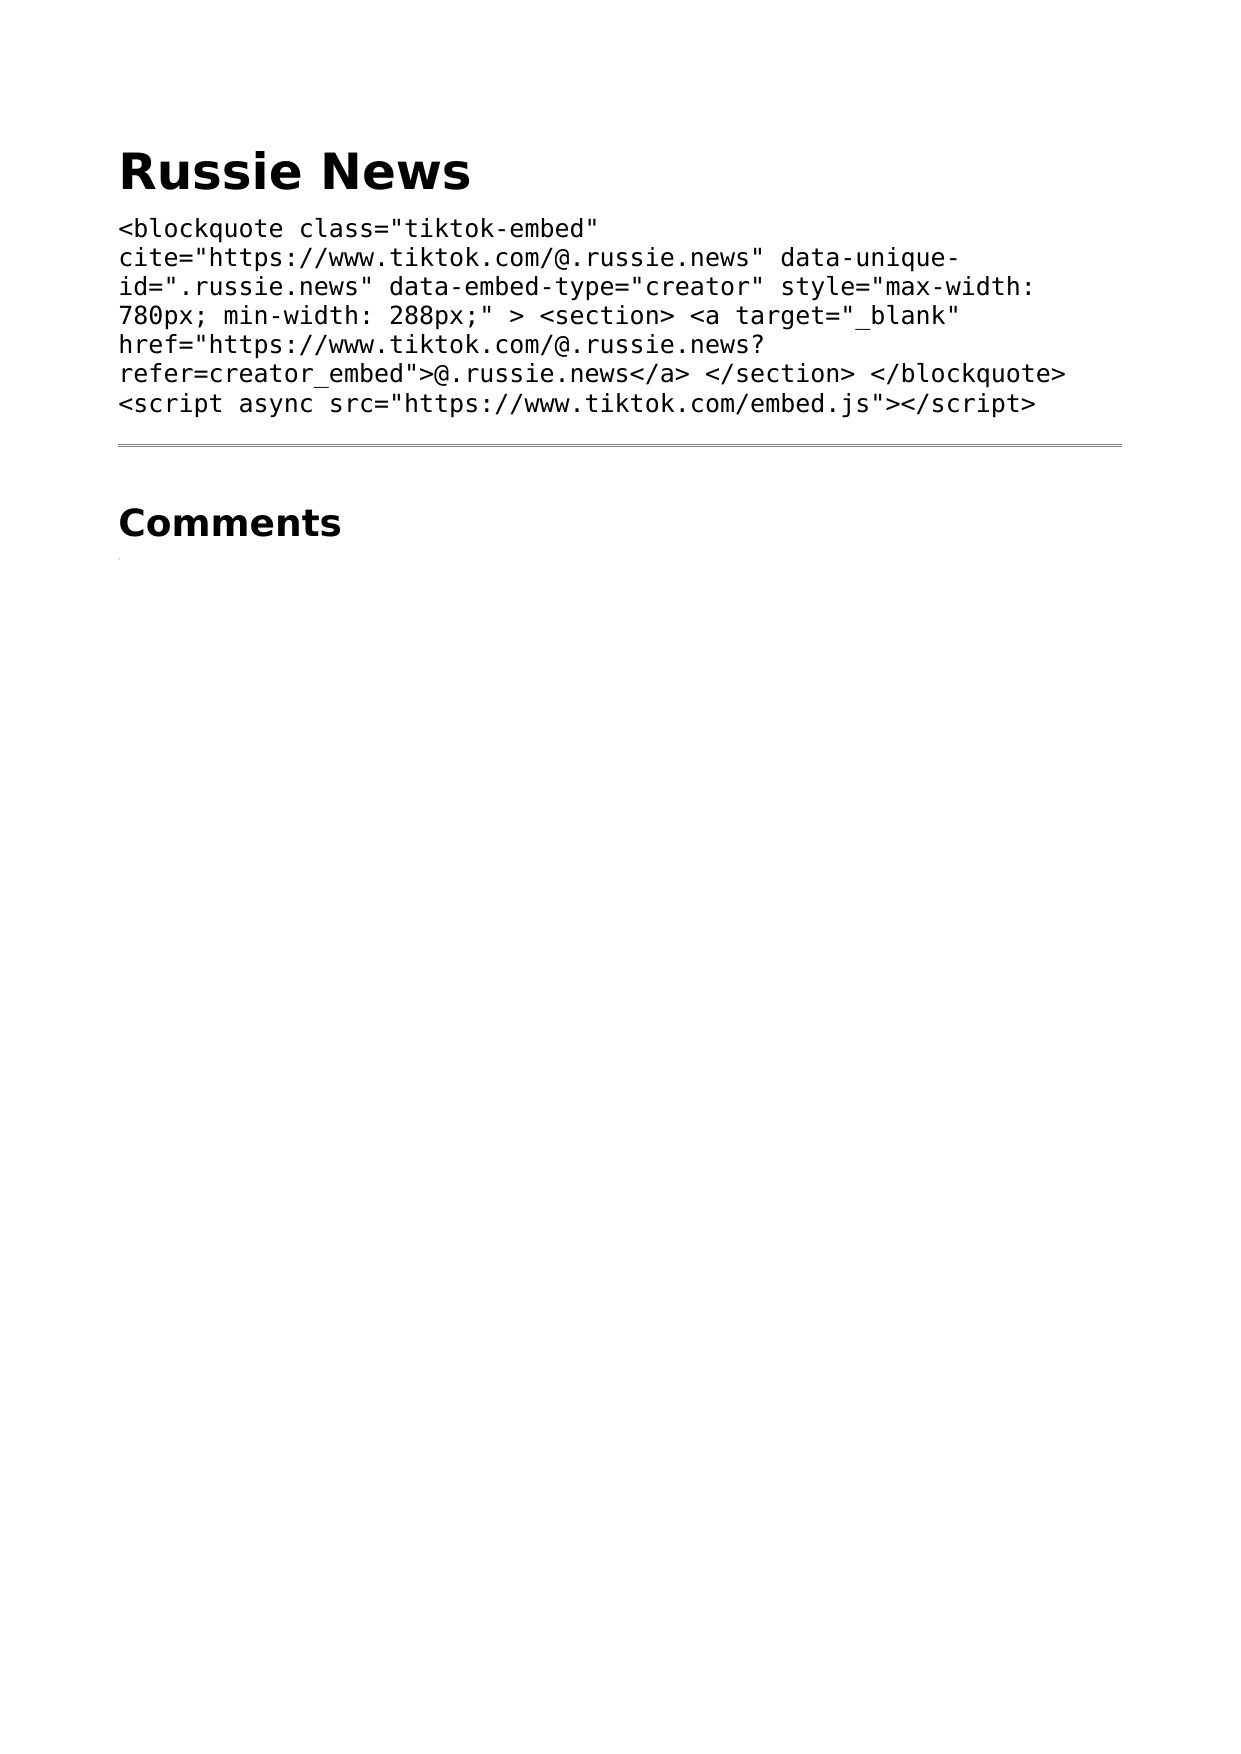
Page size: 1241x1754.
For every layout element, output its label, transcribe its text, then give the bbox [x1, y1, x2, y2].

subtitle Russie News [118, 143, 1122, 201]
subtitle Comments [118, 501, 1122, 545]
text <blockquote class="tiktok-embed" cite="https://www.tiktok.com/@.russie.news" data-unique-id=".russie.news" data-embed-type="creator" style="max-width: 780px; min-width: 288px;" > <section> <a target="_blank" href="https://www.tiktok.com/@.russie.news?refer=creator_embed">@.russie.news</a> </section> </blockquote> <script async src="https://www.tiktok.com/embed.js"></script> [118, 214, 1122, 418]
